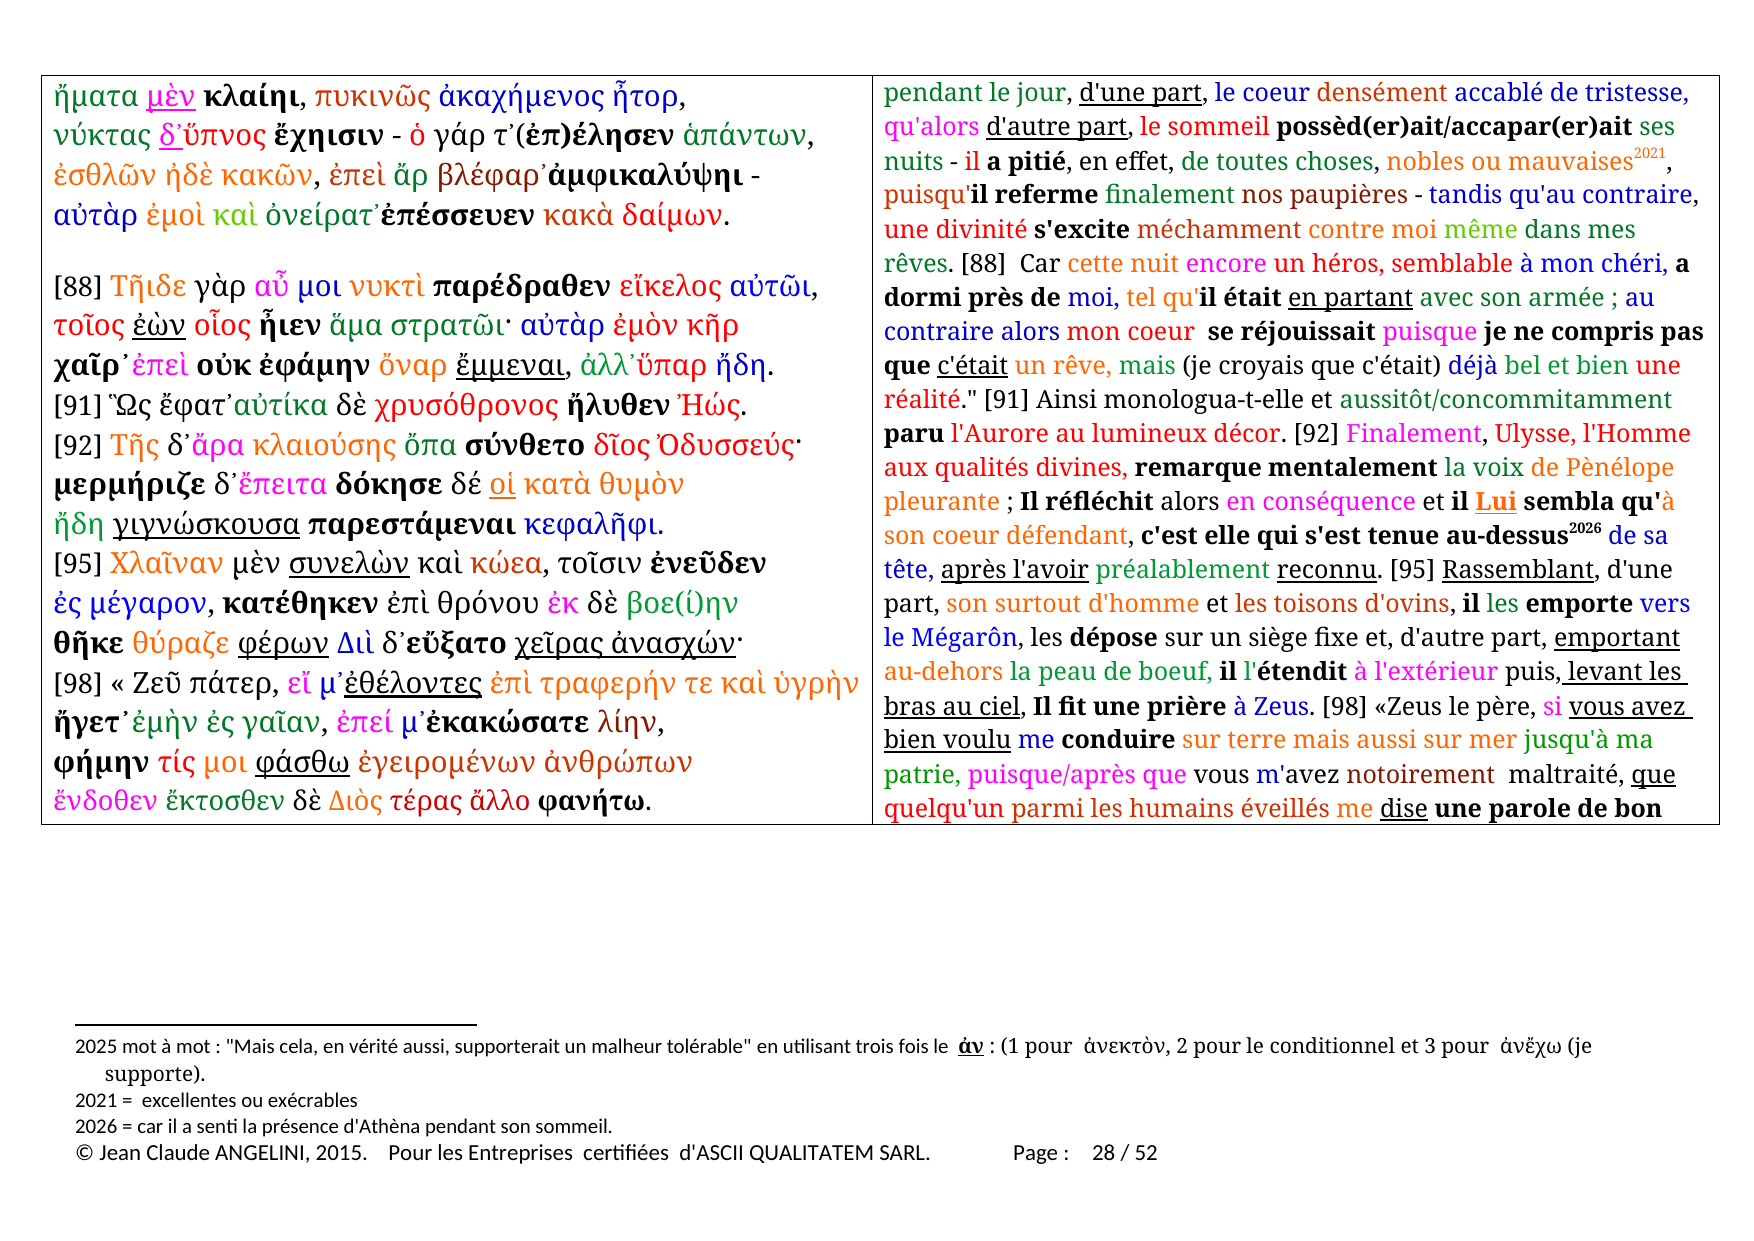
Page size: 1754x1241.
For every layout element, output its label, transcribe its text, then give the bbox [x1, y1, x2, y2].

table_header pendant le jour, d'une part, le coeur densément accablé de tristesse, qu'alors d'autre part, le sommeil possèd(er)ait/accapar(er)ait ses nuits - il a pitié, en effet, de toutes choses, nobles ou mauvaises, puisqu'il referme finalement nos paupières - tandis qu'au contraire, une divinité s'excite méchamment contre moi même dans mes rêves. [88] Car cette nuit encore un héros, semblable à mon chéri, a dormi près de moi, tel qu'il était en partant avec son armée ; au contraire alors mon coeur se réjouissait puisque je ne compris pas que c'était un rêve, mais (je croyais que c'était) déjà bel et bien une réalité." [91] Ainsi monologua-t-elle et aussitôt/concommitamment paru l'Aurore au lumineux décor. [92] Finalement, Ulysse, l'Homme aux qualités divines, remarque mentalement la voix de Pènélope pleurante ; Il réfléchit alors en conséquence et il Lui sembla qu'à son coeur défendant, c'est elle qui s'est tenue au-dessus de sa tête, après l'avoir préalablement reconnu. [95] Rassemblant, d'une part, son surtout d'homme et les toisons d'ovins, il les emporte vers le Mégarôn, les dépose sur un siège fixe et, d'autre part, emportant au-dehors la peau de boeuf, il l'étendit à l'extérieur puis, levant les bras au ciel, Il fit une prière à Zeus. [98] «Zeus le père, si vous avez bien voulu me conduire sur terre mais aussi sur mer jusqu'à ma patrie, puisque/après que vous m'avez notoirement maltraité, que quelqu'un parmi les humains éveillés me dise une parole de bon [873, 76, 1719, 824]
table_header ἤματα μὲν κλαίηι, πυκινῶς ἀκαχήμενος ἦτορ, νύκτας δ᾽ὕπνος ἔχηισιν - ὁ γάρ τ᾽(ἐπ)έλησεν ἁπάντων, ἐσθλῶν ἠδὲ κακῶν, ἐπεὶ ἄρ βλέφαρ᾽ἀμφικαλύψηι - αὐτὰρ ἐμοὶ καὶ ὀνείρατ᾽ἐπέσσευεν κακὰ δαίμων. [88] Τῆιδε γὰρ αὖ μοι νυκτὶ παρέδραθεν εἴκελος αὐτῶι, τοῖος ἐὼν οἷος ἦιεν ἅμα στρατῶι· αὐτὰρ ἐμὸν κῆρ χαῖρ᾽ἐπεὶ οὐκ ἐφάμην ὄναρ ἔμμεναι, ἀλλ᾽ὕπαρ ἤδη. [91] Ὣς ἔφατ᾽αὐτίκα δὲ χρυσόθρονος ἤλυθεν Ἠώς. [92] Τῆς δ᾽ἄρα κλαιούσης ὄπα σύνθετο δῖος Ὀδυσσεύς· μερμήριζε δ᾽ἔπειτα δόκησε δέ οἱ κατὰ θυμὸν ἤδη γιγνώσκουσα παρεστάμεναι κεφαλῆφι. [95] Χλαῖναν μὲν συνελὼν καὶ κώεα, τοῖσιν ἐνεῦδεν ἐς μέγαρον, κατέθηκεν ἐπὶ θρόνου ἐκ δὲ βοε(ί)ην θῆκε θύραζε φέρων Διὶ δ᾽εὔξατο χεῖρας ἀνασχών· [98] « Ζεῦ πάτερ, εἴ μ᾽ἐθέλοντες ἐπὶ τραφερήν τε καὶ ὑγρὴν ἤγετ᾽ἐμὴν ἐς γαῖαν, ἐπεί μ᾽ἐκακώσατε λίην, φήμην τίς μοι φάσθω ἐγειρομένων ἀνθρώπων ἔνδοθεν ἔκτοσθεν δὲ Διὸς τέρας ἄλλο φανήτω. [42, 76, 872, 824]
